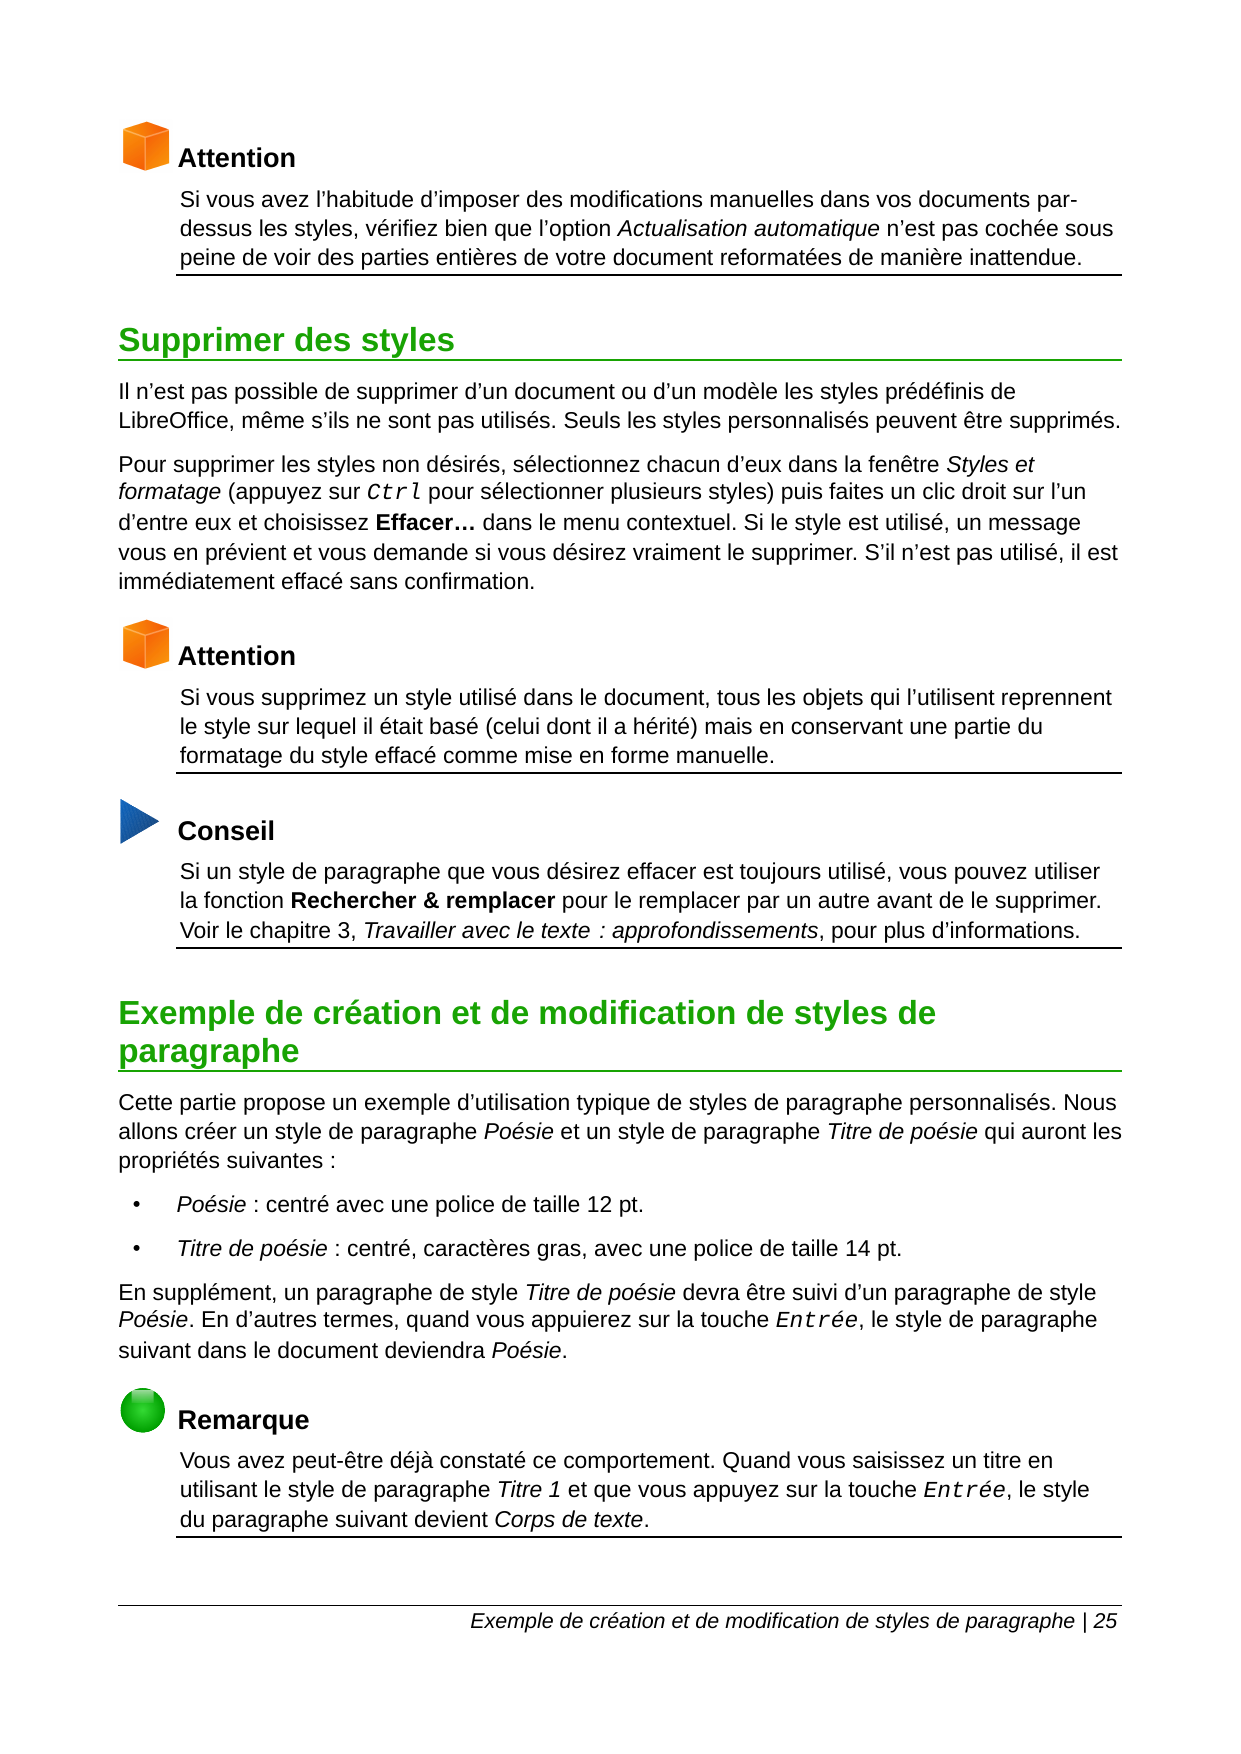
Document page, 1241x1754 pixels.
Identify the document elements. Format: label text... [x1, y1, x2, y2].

list Poésie : centré avec une police de taille 12 pt. [133, 1188, 1122, 1218]
text Vous avez peut-être déjà constaté ce comportement. Quand vous saisissez un titre en utilisant le style de paragraphe Titre 1 et que vous appuyez sur la touche Entrée, le style du paragraphe suivant devient Corps de texte. [176, 1442, 1122, 1536]
list Titre de poésie : centré, caractères gras, avec une police de taille 14 pt. [133, 1232, 1122, 1261]
text Si vous avez l’habitude d’imposer des modifications manuelles dans vos documents par-dessus les styles, vérifiez bien que l’option Actualisation automatique n’est pas cochée sous peine de voir des parties entières de votre document reformatées de manière inattendue. [176, 181, 1122, 274]
picture [119, 119, 173, 173]
subtitle Attention [118, 118, 1122, 173]
picture [119, 617, 173, 671]
subtitle Supprimer des styles [118, 320, 1122, 359]
subtitle Attention [118, 616, 1122, 671]
text Cette partie propose un exemple d’utilisation typique de styles de paragraphe personnalisés. Nous allons créer un style de paragraphe Poésie et un style de paragraphe Titre de poésie qui auront les propriétés suivantes : [118, 1086, 1122, 1174]
text En supplément, un paragraphe de style Titre de poésie devra être suivi d’un paragraphe de style Poésie. En d’autres termes, quand vous appuierez sur la touche Entrée, le style de paragraphe suivant dans le document deviendra Poésie. [118, 1276, 1122, 1363]
subtitle Exemple de création et de modification de styles de paragraphe [118, 993, 1122, 1070]
text Si un style de paragraphe que vous désirez effacer est toujours utilisé, vous pouvez utiliser la fonction Rechercher & remplacer pour le remplacer par un autre avant de le supprimer. Voir le chapitre 3, Travailler avec le texte : approfondissements, pour plus d’informations. [176, 853, 1122, 947]
text Pour supprimer les styles non désirés, sélectionnez chacun d’eux dans la fenêtre Styles et formatage (appuyez sur Ctrl pour sélectionner plusieurs styles) puis faites un clic droit sur l’un d’entre eux et choisissez Effacer… dans le menu contextuel. Si le style est utilisé, un message vous en prévient et vous demande si vous désirez vraiment le supprimer. S’il n’est pas utilisé, il est immédiatement effacé sans confirmation. [118, 448, 1122, 594]
subtitle Remarque [118, 1386, 1122, 1435]
text Il n’est pas possible de supprimer d’un document ou d’un modèle les styles prédéfinis de LibreOffice, même s’ils ne sont pas utilisés. Seuls les styles personnalisés peuvent être supprimés. [118, 375, 1122, 434]
subtitle Conseil [118, 797, 1122, 846]
text Si vous supprimez un style utilisé dans le document, tous les objets qui l’utilisent reprennent le style sur lequel il était basé (celui dont il a hérité) mais en conservant une partie du formatage du style effacé comme mise en forme manuelle. [176, 679, 1122, 772]
